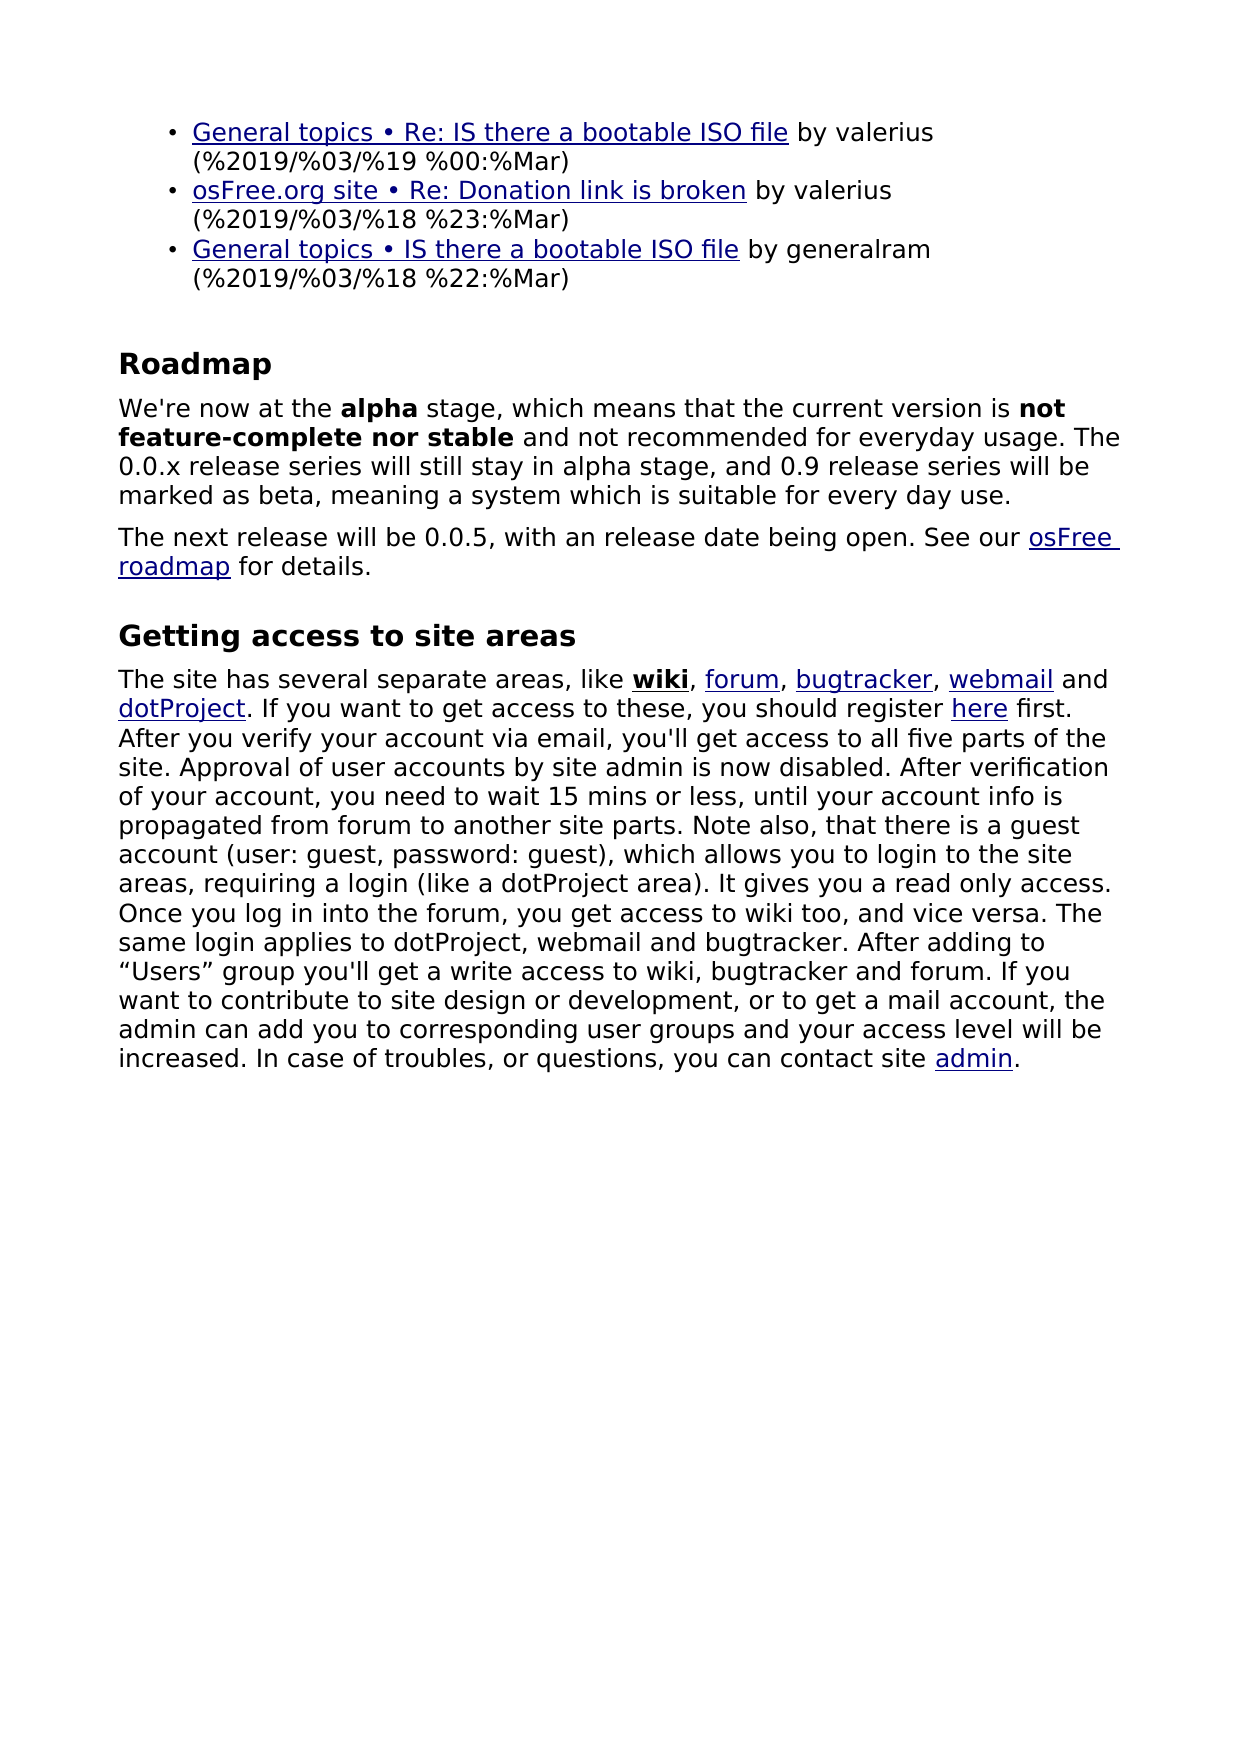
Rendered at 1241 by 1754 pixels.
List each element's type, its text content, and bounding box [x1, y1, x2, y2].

text We're now at the alpha stage, which means that the current version is not feature-complete nor stable and not recommended for everyday usage. The 0.0.x release series will still stay in alpha stage, and 0.9 release series will be marked as beta, meaning a system which is suitable for every day use. [118, 394, 1122, 511]
text The next release will be 0.0.5, with an release date being open. See our osFree roadmap for details. [118, 523, 1122, 582]
list General topics • Re: IS there a bootable ISO file by valerius (%2019/%03/%19 %00:%Mar) [177, 118, 1122, 176]
list General topics • IS there a bootable ISO file by generalram (%2019/%03/%18 %22:%Mar) [177, 235, 1122, 293]
text The site has several separate areas, like wiki, forum, bugtracker, webmail and dotProject. If you want to get access to these, you should register here first. After you verify your account via email, you'll get access to all five parts of the site. Approval of user accounts by site admin is now disabled. After verification of your account, you need to wait 15 mins or less, until your account info is propagated from forum to another site parts. Note also, that there is a guest account (user: guest, password: guest), which allows you to login to the site areas, requiring a login (like a dotProject area). It gives you a read only access. Once you log in into the forum, you get access to wiki too, and vice versa. The same login applies to dotProject, webmail and bugtracker. After adding to “Users” group you'll get a write access to wiki, bugtracker and forum. If you want to contribute to site design or development, or to get a mail account, the admin can add you to corresponding user groups and your access level will be increased. In case of troubles, or questions, you can contact site admin. [118, 666, 1122, 1074]
list osFree.org site • Re: Donation link is broken by valerius (%2019/%03/%18 %23:%Mar) [177, 176, 1122, 235]
subtitle Roadmap [118, 348, 1122, 382]
subtitle Getting access to site areas [118, 619, 1122, 653]
